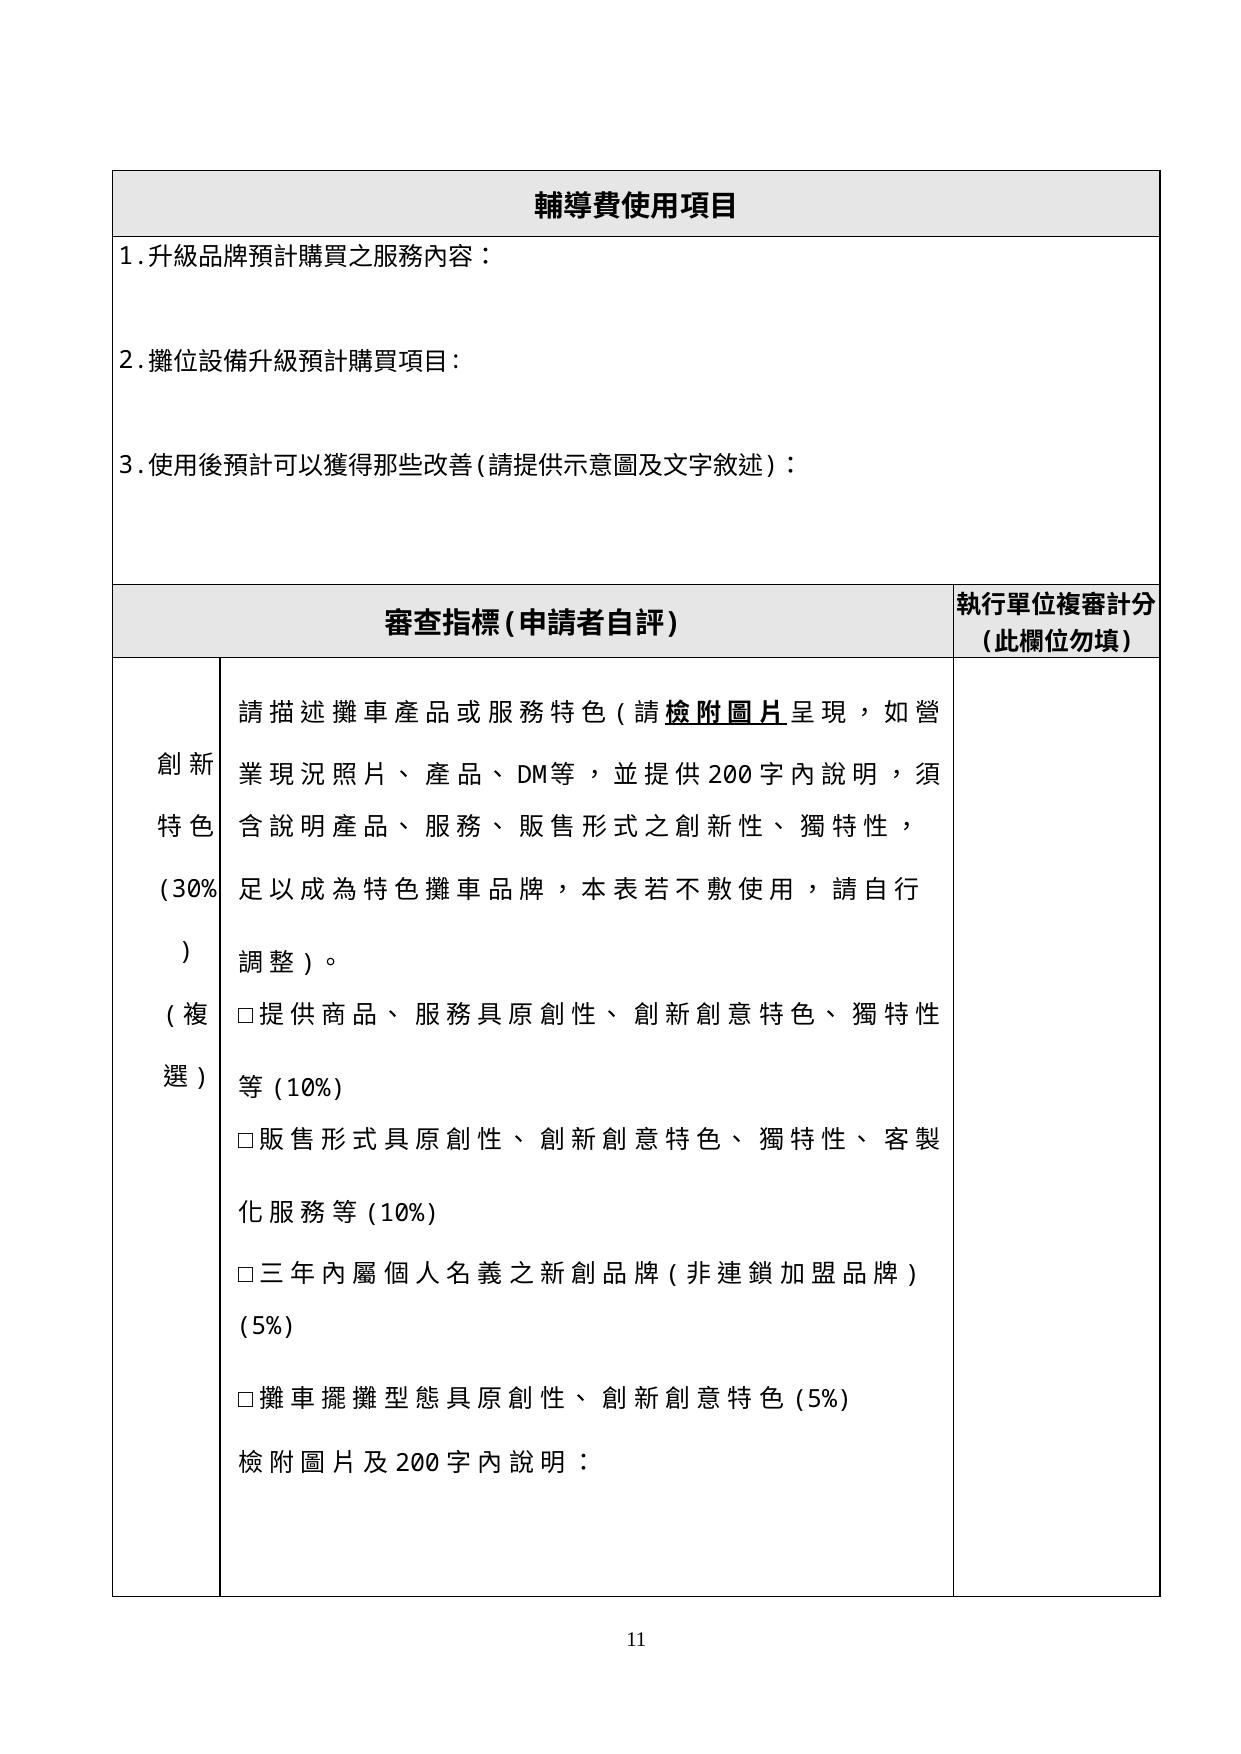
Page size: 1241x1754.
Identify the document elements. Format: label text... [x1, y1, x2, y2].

table_cell 審查指標(申請者自評) [113, 585, 953, 657]
table_header 輔導費使用項目 [113, 171, 1159, 236]
table_cell [954, 658, 1159, 1596]
table_cell 1.升級品牌預計購買之服務內容： 2.攤位設備升級預計購買項目: 3.使用後預計可以獲得那些改善(請提供示意圖及文字敘述)： [113, 237, 1159, 584]
table_cell 執行單位複審計分(此欄位勿填) [954, 585, 1159, 657]
table_cell 請描述攤車產品或服務特色(請檢附圖片呈現，如營業現況照片、產品、DM等，並提供200字內說明，須含說明產品、服務、販售形式之創新性、獨特性，足以成為特色攤車品牌，本表若不敷使用，請自行調整)。 □提供商品、服務具原創性、創新創意特色、獨特性等(10%) □販售形式具原創性、創新創意特色、獨特性、客製化服務等(10%) □三年內屬個人名義之新創品牌(非連鎖加盟品牌)(5%) □攤車擺攤型態具原創性、創新創意特色(5%) 檢附圖片及200字內說明： [221, 658, 953, 1596]
table_cell 創新特色 (30%) (複選) [113, 658, 219, 1596]
